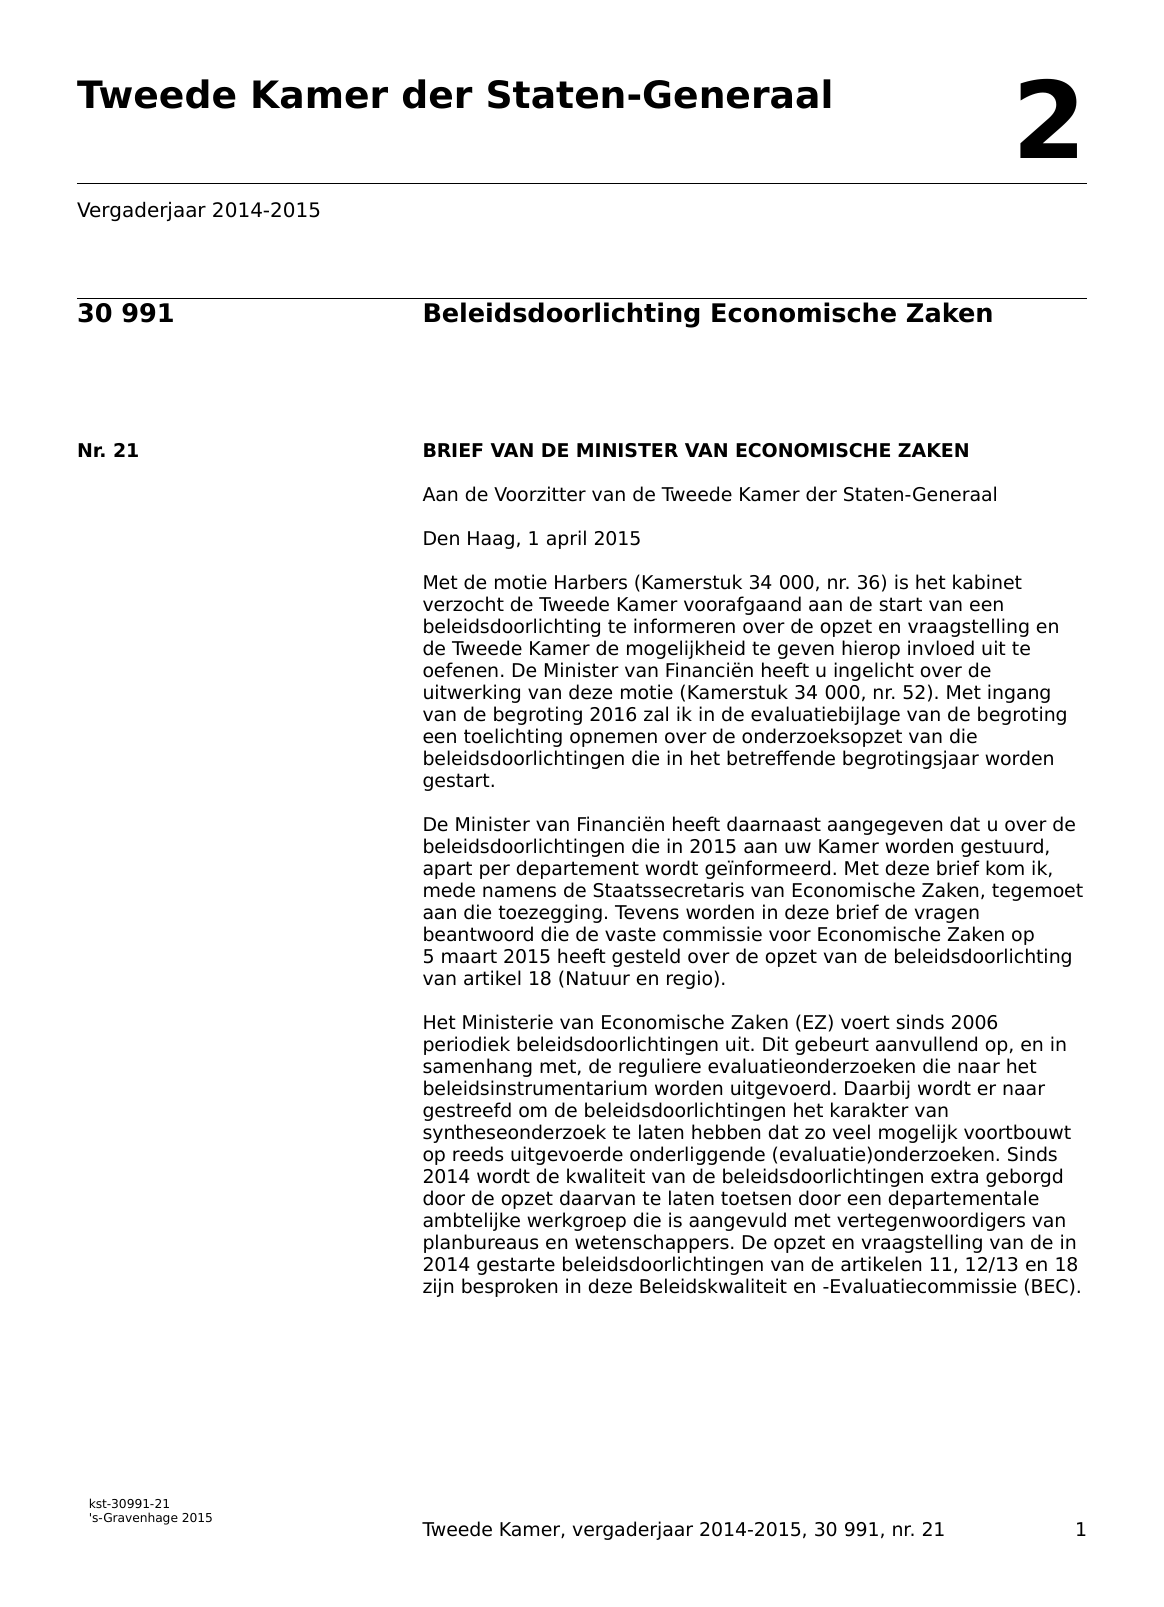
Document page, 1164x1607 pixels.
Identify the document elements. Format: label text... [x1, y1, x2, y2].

table_header 2 [886, 59, 1087, 183]
text Aan de Voorzitter van de Tweede Kamer der Staten-Generaal [422, 484, 1087, 506]
text kst-30991-21 [88, 1497, 323, 1511]
text Den Haag, 1 april 2015 [422, 528, 1087, 550]
text 's-Gravenhage 2015 [88, 1511, 323, 1525]
text De Minister van Financiën heeft daarnaast aangegeven dat u over de beleidsdoorlichtingen die in 2015 aan uw Kamer worden gestuurd, apart per departement wordt geïnformeerd. Met deze brief kom ik, mede namens de Staatssecretaris van Economische Zaken, tegemoet aan die toezegging. Tevens worden in deze brief de vragen beantwoord die de vaste commissie voor Economische Zaken op 5 maart 2015 heeft gesteld over de opzet van de beleidsdoorlichting van artikel 18 (Natuur en regio). [422, 814, 1087, 990]
table_cell Vergaderjaar 2014-2015 [77, 184, 1087, 298]
text Het Ministerie van Economische Zaken (EZ) voert sinds 2006 periodiek beleidsdoorlichtingen uit. Dit gebeurt aanvullend op, en in samenhang met, de reguliere evaluatieonderzoeken die naar het beleidsinstrumentarium worden uitgevoerd. Daarbij wordt er naar gestreefd om de beleidsdoorlichtingen het karakter van syntheseonderzoek te laten hebben dat zo veel mogelijk voortbouwt op reeds uitgevoerde onderliggende (evaluatie)onderzoeken. Sinds 2014 wordt de kwaliteit van de beleidsdoorlichtingen extra geborgd door de opzet daarvan te laten toetsen door een departementale ambtelijke werkgroep die is aangevuld met vertegenwoordigers van planbureaus en wetenschappers. De opzet en vraagstelling van de in 2014 gestarte beleidsdoorlichtingen van de artikelen 11, 12/13 en 18 zijn besproken in deze Beleidskwaliteit en -Evaluatiecommissie (BEC). [422, 1012, 1087, 1298]
table_header Tweede Kamer der Staten-Generaal [77, 59, 886, 183]
subtitle Nr. 21 BRIEF VAN DE MINISTER VAN ECONOMISCHE ZAKEN [77, 440, 1087, 462]
text Met de motie Harbers (Kamerstuk 34 000, nr. 36) is het kabinet verzocht de Tweede Kamer voorafgaand aan de start van een beleidsdoorlichting te informeren over de opzet en vraagstelling en de Tweede Kamer de mogelijkheid te geven hierop invloed uit te oefenen. De Minister van Financiën heeft u ingelicht over de uitwerking van deze motie (Kamerstuk 34 000, nr. 52). Met ingang van de begroting 2016 zal ik in de evaluatiebijlage van de begroting een toelichting opnemen over de onderzoeksopzet van die beleidsdoorlichtingen die in het betreffende begrotingsjaar worden gestart. [422, 572, 1087, 792]
subtitle 30 991 Beleidsdoorlichting Economische Zaken [77, 299, 1087, 329]
